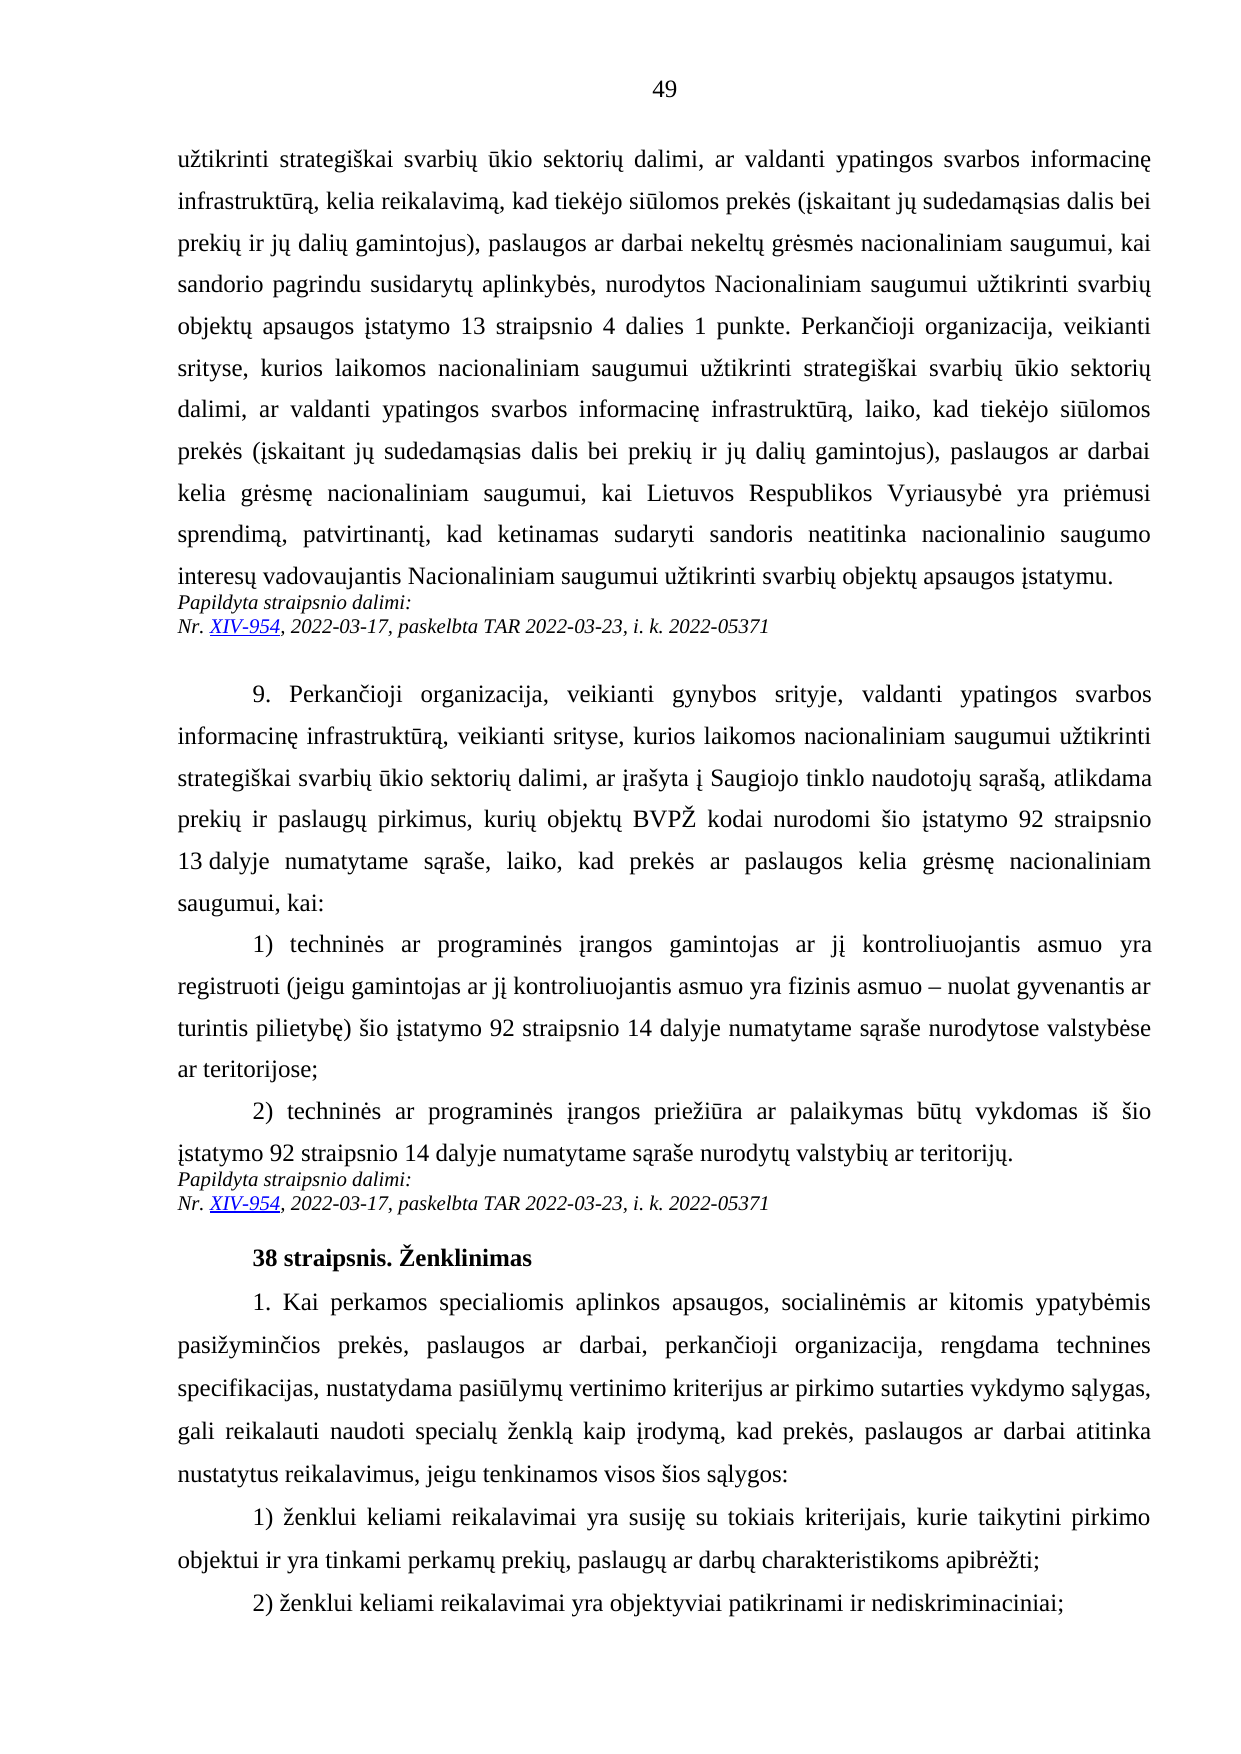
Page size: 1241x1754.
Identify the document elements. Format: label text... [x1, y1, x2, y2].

text Nr. XIV-954, 2022-03-17, paskelbta TAR 2022-03-23, i. k. 2022-05371 [177, 614, 1152, 638]
text 9. Perkančioji organizacija, veikianti gynybos srityje, valdanti ypatingos svarbos informacinę infrastruktūrą, veikianti srityse, kurios laikomos nacionaliniam saugumui užtikrinti strategiškai svarbių ūkio sektorių dalimi, ar įrašyta į Saugiojo tinklo naudotojų sąrašą, atlikdama prekių ir paslaugų pirkimus, kurių objektų BVPŽ kodai nurodomi šio įstatymo 92 straipsnio 13 dalyje numatytame sąraše, laiko, kad prekės ar paslaugos kelia grėsmę nacionaliniam saugumui, kai: [177, 667, 1152, 917]
text 38 straipsnis. Ženklinimas [177, 1243, 1152, 1272]
text Nr. XIV-954, 2022-03-17, paskelbta TAR 2022-03-23, i. k. 2022-05371 [177, 1191, 1152, 1215]
text Papildyta straipsnio dalimi: [177, 590, 1152, 614]
text 2) techninės ar programinės įrangos priežiūra ar palaikymas būtų vykdomas iš šio įstatymo 92 straipsnio 14 dalyje numatytame sąraše nurodytų valstybių ar teritorijų. [177, 1083, 1152, 1167]
text Papildyta straipsnio dalimi: [177, 1167, 1152, 1191]
text 1) ženklui keliami reikalavimai yra susiję su tokiais kriterijais, kurie taikytini pirkimo objektui ir yra tinkami perkamų prekių, paslaugų ar darbų charakteristikoms apibrėžti; [177, 1502, 1152, 1574]
text 2) ženklui keliami reikalavimai yra objektyviai patikrinami ir nediskriminaciniai; [177, 1588, 1152, 1617]
text užtikrinti strategiškai svarbių ūkio sektorių dalimi, ar valdanti ypatingos svarbos informacinę infrastruktūrą, kelia reikalavimą, kad tiekėjo siūlomos prekės (įskaitant jų sudedamąsias dalis bei prekių ir jų dalių gamintojus), paslaugos ar darbai nekeltų grėsmės nacionaliniam saugumui, kai sandorio pagrindu susidarytų aplinkybės, nurodytos Nacionaliniam saugumui užtikrinti svarbių objektų apsaugos įstatymo 13 straipsnio 4 dalies 1 punkte. Perkančioji organizacija, veikianti srityse, kurios laikomos nacionaliniam saugumui užtikrinti strategiškai svarbių ūkio sektorių dalimi, ar valdanti ypatingos svarbos informacinę infrastruktūrą, laiko, kad tiekėjo siūlomos prekės (įskaitant jų sudedamąsias dalis bei prekių ir jų dalių gamintojus), paslaugos ar darbai kelia grėsmę nacionaliniam saugumui, kai Lietuvos Respublikos Vyriausybė yra priėmusi sprendimą, patvirtinantį, kad ketinamas sudaryti sandoris neatitinka nacionalinio saugumo interesų vadovaujantis Nacionaliniam saugumui užtikrinti svarbių objektų apsaugos įstatymu. [177, 131, 1152, 590]
text 1. Kai perkamos specialiomis aplinkos apsaugos, socialinėmis ar kitomis ypatybėmis pasižyminčios prekės, paslaugos ar darbai, perkančioji organizacija, rengdama technines specifikacijas, nustatydama pasiūlymų vertinimo kriterijus ar pirkimo sutarties vykdymo sąlygas, gali reikalauti naudoti specialų ženklą kaip įrodymą, kad prekės, paslaugos ar darbai atitinka nustatytus reikalavimus, jeigu tenkinamos visos šios sąlygos: [177, 1287, 1152, 1488]
text 1) techninės ar programinės įrangos gamintojas ar jį kontroliuojantis asmuo yra registruoti (jeigu gamintojas ar jį kontroliuojantis asmuo yra fizinis asmuo – nuolat gyvenantis ar turintis pilietybę) šio įstatymo 92 straipsnio 14 dalyje numatytame sąraše nurodytose valstybėse ar teritorijose; [177, 917, 1152, 1083]
